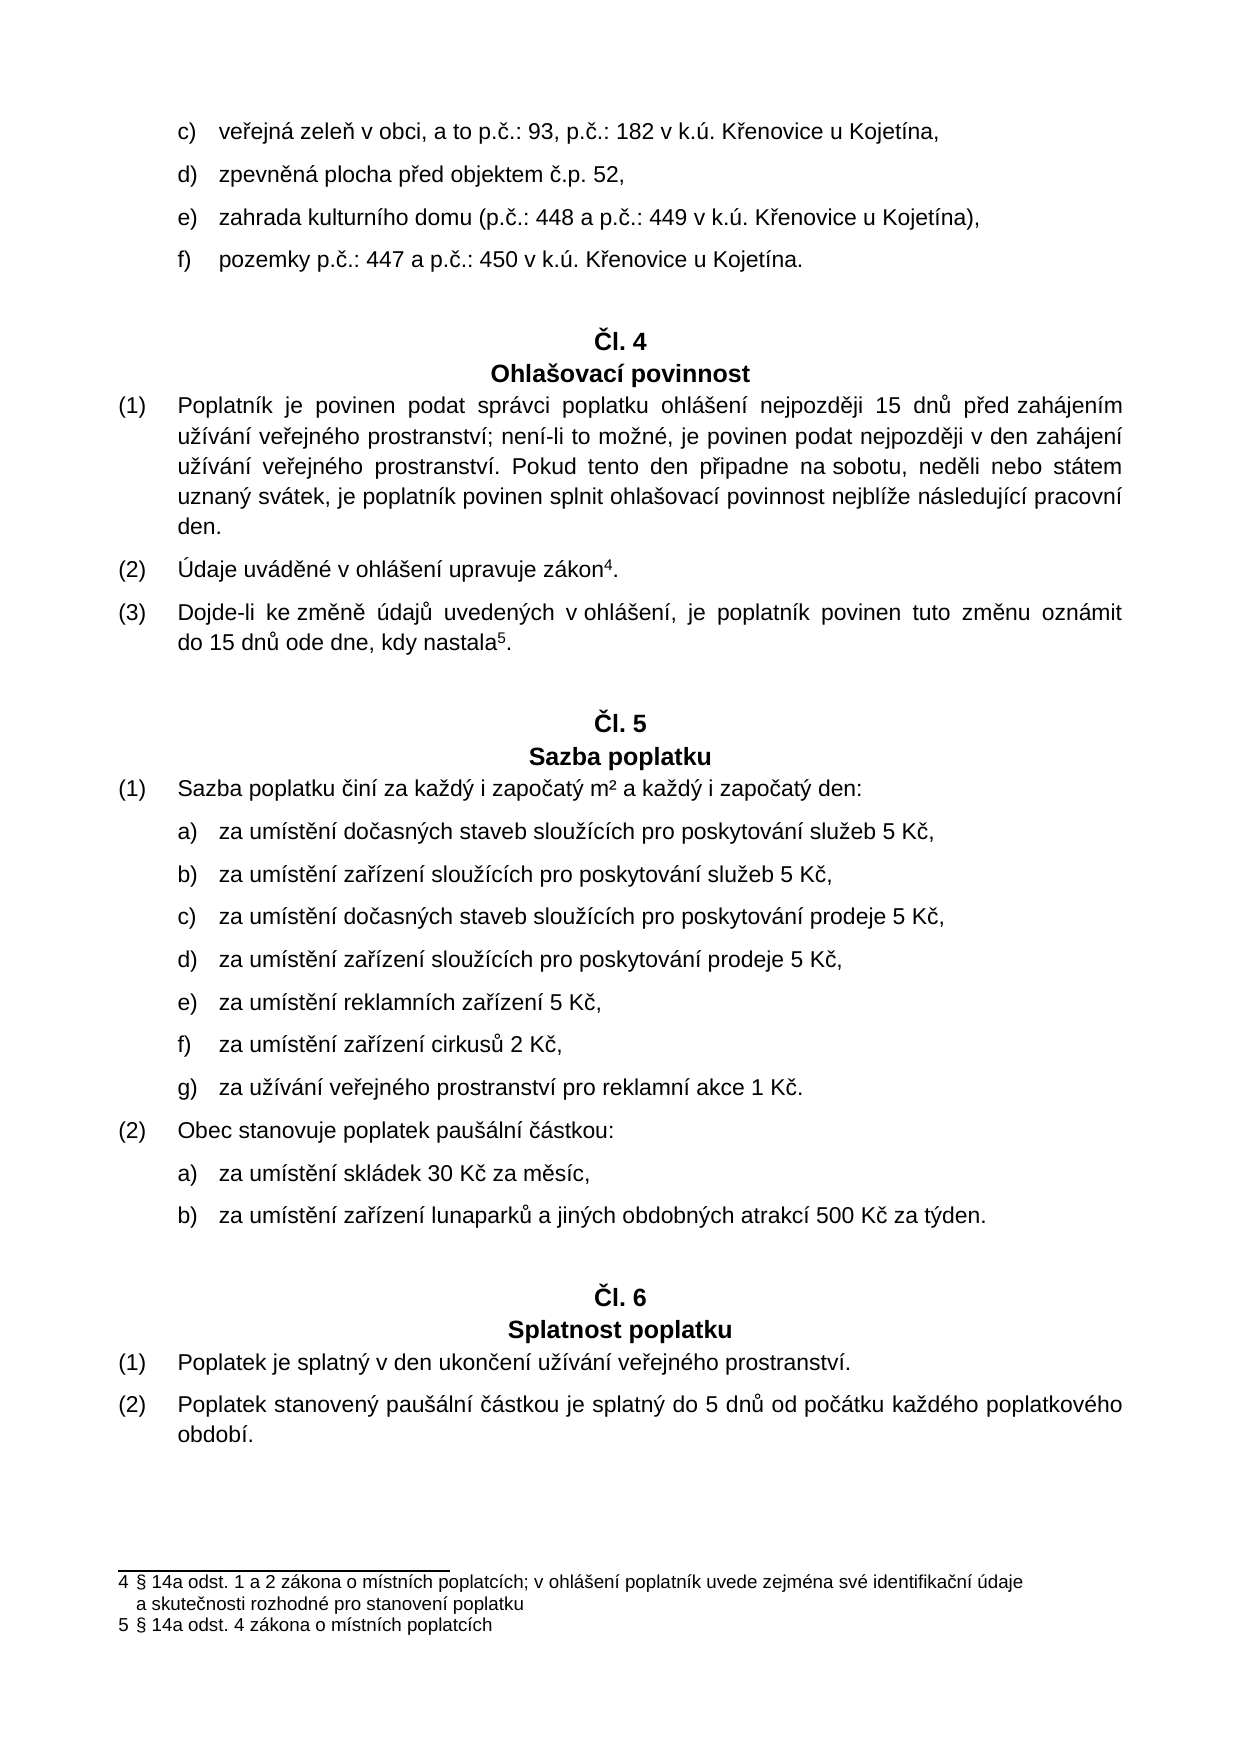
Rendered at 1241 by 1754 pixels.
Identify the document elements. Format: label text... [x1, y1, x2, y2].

list § 14a odst. 1 a 2 zákona o místních poplatcích; v ohlášení poplatník uvede zejména své identifikační údaje a skutečnosti rozhodné pro stanovení poplatku [118, 1571, 1122, 1614]
list § 14a odst. 4 zákona o místních poplatcích [118, 1614, 1122, 1635]
list za umístění zařízení lunaparků a jiných obdobných atrakcí 500 Kč za týden. [177, 1202, 1122, 1229]
list Poplatník je povinen podat správci poplatku ohlášení nejpozději 15 dnů před zahájením užívání veřejného prostranství; není-li to možné, je povinen podat nejpozději v den zahájení užívání veřejného prostranství. Pokud tento den připadne na sobotu, neděli nebo státem uznaný svátek, je poplatník povinen splnit ohlašovací povinnost nejblíže následující pracovní den. [118, 392, 1122, 540]
list Sazba poplatku činí za každý i započatý m² a každý i započatý den: [118, 775, 1122, 802]
subtitle Čl. 6 Splatnost poplatku [118, 1282, 1122, 1344]
subtitle Čl. 4 Ohlašovací povinnost [118, 326, 1122, 388]
list Poplatek je splatný v den ukončení užívání veřejného prostranství. [118, 1348, 1122, 1375]
list Obec stanovuje poplatek paušální částkou: [118, 1117, 1122, 1143]
list Dojde-li ke změně údajů uvedených v ohlášení, je poplatník povinen tuto změnu oznámit do 15 dnů ode dne, kdy nastala. [118, 599, 1122, 655]
list zahrada kulturního domu (p.č.: 448 a p.č.: 449 v k.ú. Křenovice u Kojetína), [177, 203, 1122, 230]
list za umístění dočasných staveb sloužících pro poskytování prodeje 5 Kč, [177, 903, 1122, 930]
list za umístění zařízení cirkusů 2 Kč, [177, 1031, 1122, 1058]
list za umístění skládek 30 Kč za měsíc, [177, 1159, 1122, 1186]
subtitle Čl. 5 Sazba poplatku [118, 709, 1122, 771]
list za umístění zařízení sloužících pro poskytování služeb 5 Kč, [177, 861, 1122, 887]
list zpevněná plocha před objektem č.p. 52, [177, 161, 1122, 187]
list Údaje uváděné v ohlášení upravuje zákon. [118, 556, 1122, 582]
list za užívání veřejného prostranství pro reklamní akce 1 Kč. [177, 1074, 1122, 1101]
list za umístění zařízení sloužících pro poskytování prodeje 5 Kč, [177, 946, 1122, 972]
list pozemky p.č.: 447 a p.č.: 450 v k.ú. Křenovice u Kojetína. [177, 246, 1122, 273]
list za umístění dočasných staveb sloužících pro poskytování služeb 5 Kč, [177, 818, 1122, 844]
list veřejná zeleň v obci, a to p.č.: 93, p.č.: 182 v k.ú. Křenovice u Kojetína, [177, 118, 1122, 144]
list Poplatek stanovený paušální částkou je splatný do 5 dnů od počátku každého poplatkového období. [118, 1391, 1122, 1448]
list za umístění reklamních zařízení 5 Kč, [177, 989, 1122, 1015]
